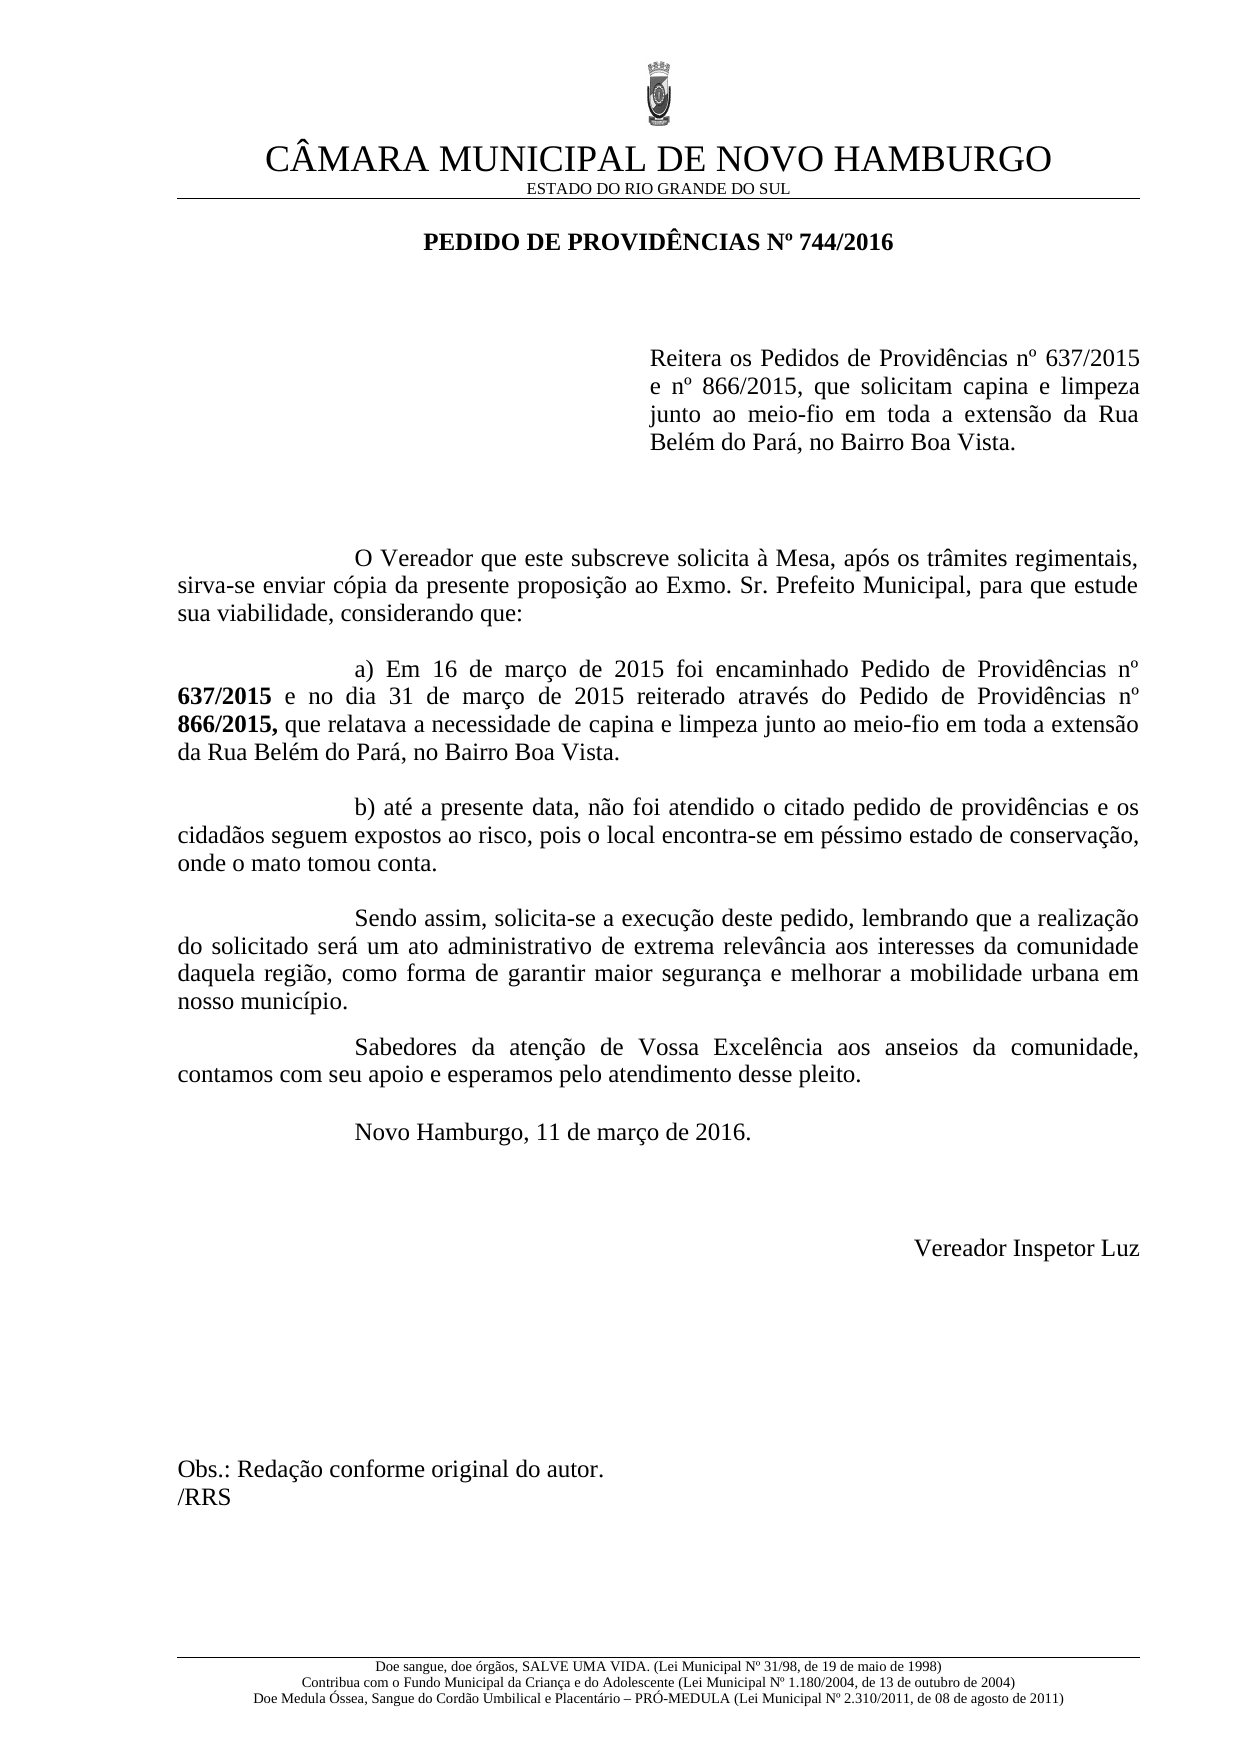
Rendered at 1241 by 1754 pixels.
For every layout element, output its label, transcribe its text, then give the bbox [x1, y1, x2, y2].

text Sabedores da atenção de Vossa Excelência aos anseios da comunidade, contamos com seu apoio e esperamos pelo atendimento desse pleito. [177, 1033, 1140, 1088]
text Vereador Inspetor Luz [177, 1234, 1140, 1262]
text Sendo assim, solicita-se a execução deste pedido, lembrando que a realização do solicitado será um ato administrativo de extrema relevância aos interesses da comunidade daquela região, como forma de garantir maior segurança e melhorar a mobilidade urbana em nosso município. [177, 904, 1140, 1015]
text Obs.: Redação conforme original do autor. [177, 1456, 1140, 1483]
text b) até a presente data, não foi atendido o citado pedido de providências e os cidadãos seguem expostos ao risco, pois o local encontra-se em péssimo estado de conservação, onde o mato tomou conta. [177, 793, 1140, 876]
text Novo Hamburgo, 11 de março de 2016. [177, 1118, 1140, 1145]
text Reitera os Pedidos de Providências nº 637/2015 e nº 866/2015, que solicitam capina e limpeza junto ao meio-fio em toda a extensão da Rua Belém do Pará, no Bairro Boa Vista. [649, 344, 1140, 455]
text /RRS [177, 1483, 1140, 1511]
text a) Em 16 de março de 2015 foi encaminhado Pedido de Providências nº 637/2015 e no dia 31 de março de 2015 reiterado através do Pedido de Providências nº 866/2015, que relatava a necessidade de capina e limpeza junto ao meio-fio em toda a extensão da Rua Belém do Pará, no Bairro Boa Vista. [177, 655, 1140, 766]
text O Vereador que este subscreve solicita à Mesa, após os trâmites regimentais, sirva-se enviar cópia da presente proposição ao Exmo. Sr. Prefeito Municipal, para que estude sua viabilidade, considerando que: [177, 544, 1140, 627]
text PEDIDO DE PROVIDÊNCIAS Nº 744/2016 [177, 228, 1140, 256]
